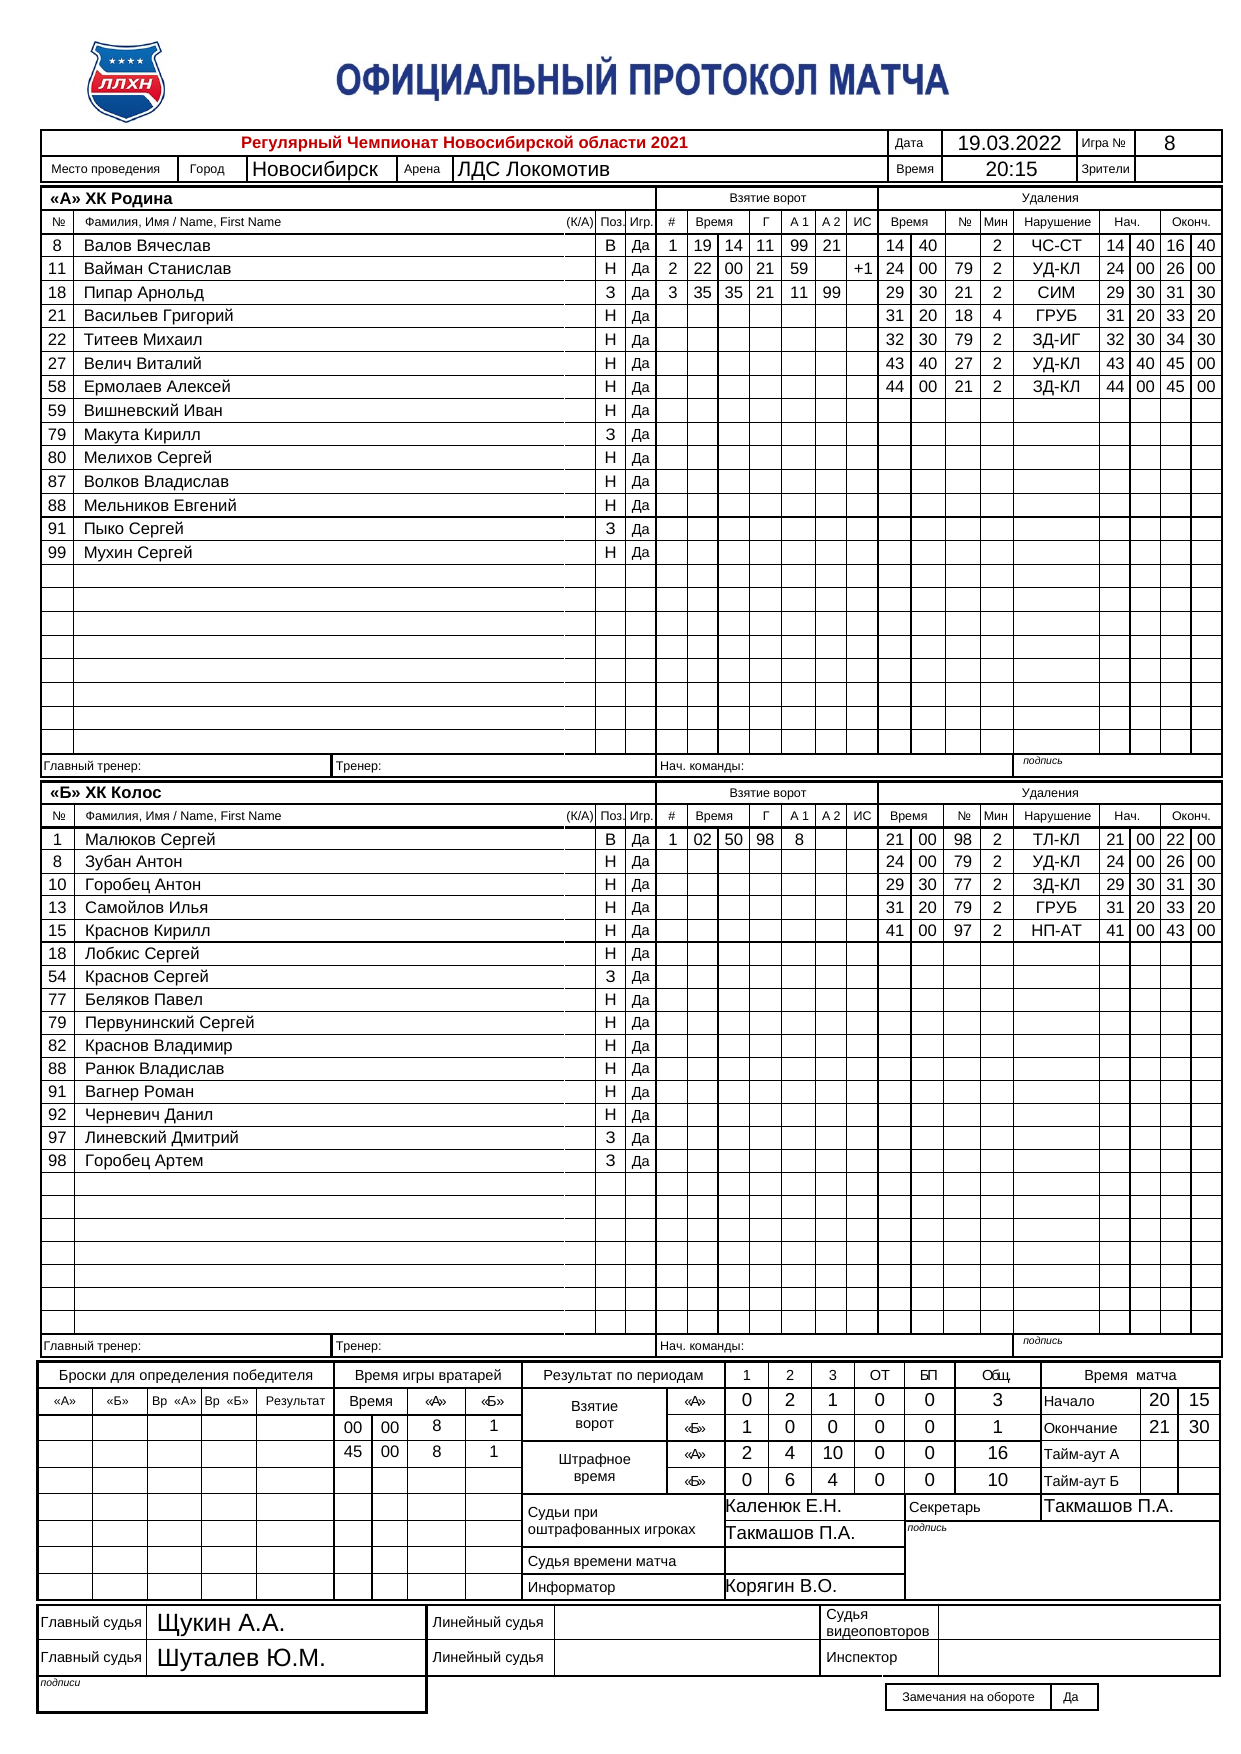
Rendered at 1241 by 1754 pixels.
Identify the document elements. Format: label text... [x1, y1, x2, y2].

table_cell [565, 565, 595, 587]
table_cell [596, 1242, 625, 1264]
table_cell [466, 1494, 521, 1520]
table_cell Судьи при оштрафованных игроках [523, 1495, 724, 1546]
table_cell [688, 730, 717, 753]
table_cell [1100, 399, 1129, 422]
table_cell [944, 1012, 980, 1033]
table_cell № [944, 805, 980, 826]
table_cell [688, 565, 717, 587]
table_cell [42, 636, 73, 658]
table_cell [782, 423, 815, 445]
table_cell [816, 1081, 846, 1103]
table_cell [1014, 1035, 1099, 1057]
table_cell [750, 1242, 781, 1264]
table_cell Да [626, 943, 655, 964]
table_cell [1161, 1288, 1190, 1310]
table_cell Время [335, 1389, 407, 1413]
table_cell 54 [42, 966, 74, 987]
table_cell [657, 1035, 687, 1057]
picture [5, 28, 1179, 129]
table_cell [847, 707, 877, 729]
table_cell [1161, 1035, 1190, 1057]
table_cell [1179, 1441, 1219, 1467]
table_cell [816, 399, 846, 422]
table_cell [42, 1219, 74, 1241]
table_cell [688, 1127, 717, 1149]
table_cell [373, 1547, 407, 1573]
table_cell [657, 896, 687, 918]
table_cell [847, 352, 877, 374]
table_cell [782, 730, 815, 753]
table_cell «А» [39, 1389, 92, 1413]
table_cell 40 [912, 235, 945, 256]
table_cell [981, 612, 1013, 634]
table_cell [42, 1173, 74, 1195]
table_cell [657, 328, 687, 351]
table_cell [750, 1127, 781, 1149]
table_cell 30 [1131, 328, 1160, 351]
table_cell [816, 565, 846, 587]
table_cell [879, 1104, 910, 1126]
table_cell [1014, 989, 1099, 1011]
table_cell [816, 1219, 846, 1241]
table_cell Н [596, 989, 625, 1011]
table_cell [912, 1081, 943, 1103]
table_cell [657, 518, 687, 540]
table_cell А 2 [816, 211, 846, 233]
table_cell [688, 1035, 717, 1057]
table_cell [74, 612, 564, 634]
table_cell [782, 1242, 815, 1264]
table_cell [1131, 446, 1160, 469]
table_cell [1161, 1127, 1190, 1149]
table_cell 43 [1100, 352, 1129, 374]
table_cell [1161, 1196, 1190, 1218]
table_cell [879, 1012, 910, 1033]
table_cell [944, 1311, 980, 1333]
table_cell [565, 874, 595, 895]
table_cell [847, 636, 877, 658]
table_cell 21 [1141, 1415, 1177, 1440]
table_cell [816, 730, 846, 753]
table_cell 21 [879, 829, 910, 849]
table_cell 30 [1192, 874, 1221, 895]
table_cell [847, 829, 877, 849]
table_cell Взятие ворот [523, 1389, 666, 1440]
table_cell 29 [879, 281, 910, 303]
table_cell # [657, 211, 687, 233]
table_cell [750, 989, 781, 1011]
table_cell 99 [782, 235, 815, 256]
table_cell 21 [1100, 829, 1129, 849]
table_cell [981, 966, 1013, 987]
table_cell [1192, 1311, 1221, 1333]
table_cell [847, 659, 877, 682]
table_cell [782, 588, 815, 611]
table_cell Зубан Антон [75, 850, 564, 872]
table_cell 2 [981, 328, 1013, 351]
table_cell Мухин Сергей [74, 541, 564, 564]
table_cell 29 [1100, 281, 1129, 303]
table_cell [847, 1035, 877, 1057]
table_cell [847, 1150, 877, 1172]
table_cell 00 [373, 1416, 407, 1440]
table_cell [1192, 1288, 1221, 1310]
table_cell 26 [1161, 257, 1190, 280]
table_cell 1 [956, 1415, 1040, 1440]
table_cell [1014, 612, 1099, 634]
table_cell [688, 352, 717, 374]
table_cell 00 [1192, 829, 1221, 849]
table_cell Арена [398, 157, 452, 181]
table_cell [879, 494, 910, 516]
table_cell Титеев Михаил [74, 328, 564, 351]
table_cell УД-КЛ [1014, 257, 1099, 280]
table_cell [944, 966, 980, 987]
table_cell Лобкис Сергей [75, 943, 564, 964]
table_cell [981, 1242, 1013, 1264]
table_cell [981, 1012, 1013, 1033]
table_cell З [596, 1127, 625, 1149]
table_cell [782, 1104, 815, 1126]
table_cell [466, 1468, 521, 1493]
table_cell Да [626, 494, 655, 516]
table_cell 2 [981, 376, 1013, 398]
table_cell [719, 707, 749, 729]
table_cell 13 [42, 896, 74, 918]
table_cell [1100, 1081, 1129, 1103]
table_cell [373, 1494, 407, 1520]
table_cell [816, 707, 846, 729]
table_cell [816, 257, 846, 280]
table_cell [816, 328, 846, 351]
table_cell [1131, 399, 1160, 422]
table_cell [944, 1196, 980, 1218]
table_cell [75, 1196, 564, 1218]
table_cell Н [596, 305, 625, 327]
table_cell Главный тренер: [42, 1335, 330, 1356]
table_cell [565, 305, 595, 327]
table_cell [750, 376, 781, 398]
table_cell [946, 470, 980, 493]
table_cell 35 [719, 281, 749, 303]
table_cell [847, 328, 877, 351]
table_cell [657, 730, 687, 753]
table_cell [688, 1242, 717, 1264]
table_cell Игр. [626, 805, 655, 826]
table_cell 4 [812, 1468, 854, 1493]
table_cell [1100, 659, 1129, 682]
table_cell ЗД-КЛ [1014, 874, 1099, 895]
table_cell [148, 1468, 201, 1493]
table_cell [912, 541, 945, 564]
table_cell [657, 494, 687, 516]
table_cell 2 [981, 896, 1013, 918]
table_cell 14 [879, 235, 910, 256]
table_cell 29 [1100, 874, 1129, 895]
table_cell [1161, 1265, 1190, 1287]
table_cell [847, 1058, 877, 1079]
table_cell [1131, 1288, 1160, 1310]
table_cell [565, 1150, 595, 1172]
table_cell Начало [1042, 1389, 1140, 1413]
table_cell Самойлов Илья [75, 896, 564, 918]
table_cell Н [596, 494, 625, 516]
table_cell [42, 1265, 74, 1287]
table_cell Фамилия, Имя / Name, First Name [74, 211, 565, 233]
table_cell [74, 683, 564, 706]
table_cell 20 [1131, 305, 1160, 327]
table_cell 20 [1141, 1389, 1177, 1413]
table_cell [912, 707, 945, 729]
table_cell [1192, 399, 1221, 422]
table_cell [688, 612, 717, 634]
table_cell [688, 1196, 717, 1218]
table_cell [688, 874, 717, 895]
table_cell 30 [912, 874, 943, 895]
table_cell [565, 1242, 595, 1264]
table_cell [1192, 966, 1221, 987]
table_cell [981, 943, 1013, 964]
table_cell Черневич Данил [75, 1104, 564, 1126]
table_cell [657, 541, 687, 564]
table_cell [750, 1150, 781, 1172]
table_cell 2 [657, 257, 687, 280]
table_cell [1192, 943, 1221, 964]
table_cell [946, 565, 980, 587]
table_cell 24 [1100, 850, 1129, 872]
table_cell 31 [879, 896, 910, 918]
table_cell [657, 446, 687, 469]
table_cell 41 [879, 920, 910, 941]
table_cell [565, 1127, 595, 1149]
table_cell [1161, 423, 1190, 445]
table_cell [74, 707, 564, 729]
table_cell [847, 305, 877, 327]
table_cell Н [596, 446, 625, 469]
table_cell [847, 989, 877, 1011]
table_cell Зрители [1078, 157, 1134, 181]
table_cell [719, 612, 749, 634]
table_cell подпись [1014, 755, 1221, 776]
table_cell № [42, 805, 74, 826]
table_cell Да [626, 920, 655, 941]
table_cell Да [626, 446, 655, 469]
table_cell [1100, 1150, 1129, 1172]
table_cell 30 [1192, 328, 1221, 351]
table_cell Малюков Сергей [75, 829, 564, 849]
table_cell 4 [769, 1442, 811, 1467]
table_cell [688, 707, 717, 729]
table_cell [944, 1173, 980, 1195]
table_cell [912, 446, 945, 469]
table_cell Н [596, 376, 625, 398]
table_cell [596, 683, 625, 706]
table_cell [912, 470, 945, 493]
table_cell [202, 1441, 256, 1467]
table_cell 2 [981, 829, 1013, 849]
table_cell [657, 943, 687, 964]
table_cell [626, 1311, 655, 1333]
table_cell [1192, 1035, 1221, 1057]
table_cell [626, 1196, 655, 1218]
table_cell Вагнер Роман [75, 1081, 564, 1103]
table_cell [816, 1058, 846, 1079]
table_cell [1100, 1035, 1129, 1057]
table_cell Н [596, 850, 625, 872]
table_cell 1 [657, 829, 687, 849]
table_cell [719, 494, 749, 516]
table_cell 50 [719, 829, 749, 849]
table_cell Нарушение [1014, 211, 1099, 233]
table_cell Да [626, 399, 655, 422]
table_cell Да [626, 470, 655, 493]
table_cell подписи [39, 1677, 425, 1711]
table_cell 15 [42, 920, 74, 941]
table_cell [1099, 1682, 1220, 1711]
table_cell [1192, 1150, 1221, 1172]
table_cell [1131, 541, 1160, 564]
table_cell [946, 636, 980, 658]
table_cell [1161, 659, 1190, 682]
table_cell [335, 1494, 371, 1520]
table_cell В [596, 235, 625, 256]
table_cell 40 [1192, 235, 1221, 256]
table_cell [946, 446, 980, 469]
table_cell Н [596, 896, 625, 918]
table_cell [1161, 399, 1190, 422]
table_cell Нарушение [1014, 805, 1099, 826]
table_cell 00 [1131, 257, 1160, 280]
table_cell 0 [726, 1389, 768, 1413]
table_cell Такмашов П.А. [726, 1521, 904, 1546]
table_cell # [657, 805, 687, 826]
table_cell [816, 636, 846, 658]
table_cell [657, 1104, 687, 1126]
table_cell [719, 588, 749, 611]
table_cell Место проведения [42, 157, 177, 181]
table_cell [1014, 1081, 1099, 1103]
table_cell [1014, 1311, 1099, 1333]
table_cell [1014, 1173, 1099, 1195]
table_cell [750, 399, 781, 422]
table_cell [782, 1196, 815, 1218]
table_cell [981, 730, 1013, 753]
table_cell НП-АТ [1014, 920, 1099, 941]
table_cell [1131, 636, 1160, 658]
table_cell 33 [1161, 896, 1190, 918]
table_cell [782, 636, 815, 658]
table_cell Время [889, 157, 941, 181]
table_cell [1014, 730, 1099, 753]
table_cell [657, 1058, 687, 1079]
table_cell [148, 1574, 201, 1599]
table_cell [816, 989, 846, 1011]
table_cell [847, 1196, 877, 1218]
table_cell [565, 352, 595, 374]
table_cell [657, 1196, 687, 1218]
table_cell [565, 850, 595, 872]
table_cell Г [750, 211, 781, 233]
table_cell [879, 1081, 910, 1103]
table_header Время игры вратарей [335, 1363, 521, 1387]
table_cell 20 [1192, 896, 1221, 918]
table_cell [688, 1219, 717, 1241]
table_cell [816, 1150, 846, 1172]
table_cell [750, 636, 781, 658]
table_cell Поз. [596, 211, 625, 233]
table_cell [1014, 1242, 1099, 1264]
table_cell [1014, 565, 1099, 587]
table_cell Васильев Григорий [74, 305, 564, 327]
table_cell [782, 494, 815, 516]
table_cell [816, 1311, 846, 1333]
table_cell [688, 659, 717, 682]
table_cell «А» [408, 1389, 465, 1413]
table_cell [565, 943, 595, 964]
table_cell 4 [981, 305, 1013, 327]
table_cell [879, 966, 910, 987]
table_cell [565, 376, 595, 398]
table_cell [42, 588, 73, 611]
table_cell [1131, 966, 1160, 987]
table_cell 0 [855, 1442, 904, 1467]
table_cell 8 [782, 829, 815, 849]
table_cell [946, 399, 980, 422]
table_cell 21 [816, 235, 846, 256]
table_cell [912, 1012, 943, 1033]
table_cell [1014, 470, 1099, 493]
table_cell [565, 636, 595, 658]
table_cell 79 [944, 850, 980, 872]
table_header Замечания на обороте [887, 1685, 1050, 1709]
table_cell [626, 707, 655, 729]
table_cell [373, 1468, 407, 1493]
table_cell [1131, 1035, 1160, 1057]
table_cell [42, 612, 73, 634]
table_cell [719, 636, 749, 658]
table_cell [847, 423, 877, 445]
table_cell 58 [42, 376, 73, 398]
table_cell [1192, 518, 1221, 540]
table_cell [1100, 1012, 1129, 1033]
table_cell Да [626, 257, 655, 280]
table_cell [1131, 730, 1160, 753]
table_cell [719, 943, 749, 964]
table_cell [981, 707, 1013, 729]
table_cell 45 [1161, 352, 1190, 374]
table_cell «Б» [668, 1415, 724, 1440]
table_cell [1136, 157, 1221, 181]
table_cell Да [626, 1127, 655, 1149]
table_cell [782, 1081, 815, 1103]
table_cell [946, 588, 980, 611]
table_cell [912, 683, 945, 706]
table_cell 41 [1100, 920, 1129, 941]
table_cell [944, 1127, 980, 1149]
table_cell [565, 328, 595, 351]
table_cell [1192, 494, 1221, 516]
table_cell ЧС-СТ [1014, 235, 1099, 256]
table_cell [1014, 494, 1099, 516]
table_cell Судья видеоповторов [821, 1606, 938, 1639]
table_cell [1014, 1265, 1099, 1287]
table_cell [944, 943, 980, 964]
table_cell 8 [42, 235, 73, 256]
table_cell Результат [257, 1389, 333, 1413]
table_cell [565, 659, 595, 682]
table_cell [719, 1058, 749, 1079]
table_cell [596, 636, 625, 658]
table_cell 8 [408, 1416, 465, 1440]
table_cell [626, 565, 655, 587]
table_cell [879, 1173, 910, 1195]
table_cell [1100, 494, 1129, 516]
table_cell [75, 1242, 564, 1264]
table_cell Да [626, 896, 655, 918]
table_cell [1131, 423, 1160, 445]
table_cell [466, 1521, 521, 1546]
table_cell [75, 1219, 564, 1241]
table_cell Горобец Антон [75, 874, 564, 895]
table_cell 79 [946, 257, 980, 280]
table_cell [782, 1127, 815, 1149]
table_cell [879, 612, 910, 634]
table_cell [1161, 966, 1190, 987]
table_cell [981, 588, 1013, 611]
table_cell [879, 636, 910, 658]
table_cell Вр «Б» [202, 1389, 256, 1413]
table_cell 11 [782, 281, 815, 303]
table_cell [626, 1219, 655, 1241]
table_cell [847, 376, 877, 398]
table_cell Информатор [523, 1575, 724, 1599]
table_cell Поз. [596, 805, 625, 826]
table_cell [750, 966, 781, 987]
table_cell [657, 1242, 687, 1264]
table_cell ЗД-КЛ [1014, 376, 1099, 398]
table_cell [75, 1288, 564, 1310]
table_cell [1131, 943, 1160, 964]
table_cell [408, 1494, 465, 1520]
table_cell 0 [905, 1442, 954, 1467]
table_cell [981, 1219, 1013, 1241]
table_cell «Б» [93, 1389, 147, 1413]
table_cell [688, 1173, 717, 1195]
table_cell 29 [879, 874, 910, 895]
table_cell [1100, 683, 1129, 706]
table_cell 44 [879, 376, 910, 398]
table_cell 11 [42, 257, 73, 280]
table_cell [657, 423, 687, 445]
table_cell [1014, 1012, 1099, 1033]
table_cell [335, 1574, 371, 1599]
table_cell Н [596, 874, 625, 895]
table_cell [719, 518, 749, 540]
table_cell [981, 446, 1013, 469]
table_cell [879, 399, 910, 422]
table_cell [1192, 565, 1221, 587]
table_cell [626, 588, 655, 611]
table_cell [782, 1219, 815, 1241]
table_cell 79 [42, 1012, 74, 1033]
table_cell [657, 1127, 687, 1149]
table_cell [1131, 1196, 1160, 1218]
table_cell [42, 659, 73, 682]
table_cell 79 [946, 328, 980, 351]
table_cell [912, 518, 945, 540]
table_cell [719, 1035, 749, 1057]
table_cell 16 [1161, 235, 1190, 256]
table_cell [565, 1058, 595, 1079]
table_cell 43 [879, 352, 910, 374]
table_cell 45 [1161, 376, 1190, 398]
table_cell [93, 1416, 147, 1440]
table_cell [657, 1150, 687, 1172]
table_cell [879, 683, 910, 706]
table_cell [1192, 1196, 1221, 1218]
table_cell Город [179, 157, 246, 181]
table_cell [981, 683, 1013, 706]
table_cell [1131, 1104, 1160, 1126]
table_cell 20:15 [943, 157, 1076, 181]
table_cell 32 [879, 328, 910, 351]
table_cell [1161, 1081, 1190, 1103]
table_cell [657, 1288, 687, 1310]
table_cell Пипар Арнольд [74, 281, 564, 303]
table_cell [879, 565, 910, 587]
table_cell [1131, 707, 1160, 729]
table_cell 15 [1179, 1389, 1219, 1413]
table_cell [1192, 1242, 1221, 1264]
table_cell [1161, 636, 1190, 658]
table_cell [408, 1574, 465, 1599]
table_cell [816, 1242, 846, 1264]
table_cell 87 [42, 470, 73, 493]
table_cell [981, 659, 1013, 682]
table_cell [946, 423, 980, 445]
table_cell [847, 850, 877, 872]
table_cell Да [626, 1104, 655, 1126]
table_cell [816, 943, 846, 964]
table_cell [657, 1012, 687, 1033]
table_cell [565, 494, 595, 516]
table_cell [816, 874, 846, 895]
table_cell [981, 470, 1013, 493]
table_cell [688, 896, 717, 918]
table_cell [750, 943, 781, 964]
table_cell [74, 659, 564, 682]
table_cell Да [626, 1035, 655, 1057]
table_cell [750, 896, 781, 918]
table_cell 0 [726, 1468, 768, 1493]
table_cell [626, 1288, 655, 1310]
table_cell 00 [1192, 376, 1221, 398]
table_cell [750, 730, 781, 753]
table_cell [782, 989, 815, 1011]
table_cell 88 [42, 1058, 74, 1079]
table_cell [688, 541, 717, 564]
table_cell [657, 565, 687, 587]
table_cell [719, 1150, 749, 1172]
table_cell [981, 565, 1013, 587]
table_cell [1014, 659, 1099, 682]
table_cell [688, 1058, 717, 1079]
table_cell [335, 1468, 371, 1493]
table_cell [42, 1288, 74, 1310]
table_cell [1014, 541, 1099, 564]
table_cell Тренер: [333, 755, 655, 776]
table_cell [39, 1416, 92, 1440]
table_cell [1014, 1196, 1099, 1218]
table_cell 00 [719, 257, 749, 280]
table_cell [847, 565, 877, 587]
table_cell [879, 707, 910, 729]
table_cell Нач. команды: [657, 755, 1012, 776]
table_cell [565, 1104, 595, 1126]
table_cell 88 [42, 494, 73, 516]
table_cell 1 [812, 1389, 854, 1413]
table_cell [1161, 1242, 1190, 1264]
table_cell [981, 1196, 1013, 1218]
table_cell [1100, 989, 1129, 1011]
table_cell 40 [912, 352, 945, 374]
table_cell [719, 470, 749, 493]
table_cell [1014, 943, 1099, 964]
table_cell Да [626, 423, 655, 445]
table_cell Шуталев Ю.М. [147, 1640, 425, 1675]
table_header Да [1052, 1685, 1097, 1709]
table_cell [1161, 1104, 1190, 1126]
table_cell [1192, 541, 1221, 564]
table_cell [879, 1150, 910, 1172]
table_cell [981, 989, 1013, 1011]
table_cell [879, 1058, 910, 1079]
table_cell [719, 683, 749, 706]
table_cell [912, 1265, 943, 1287]
table_cell [879, 730, 910, 753]
table_cell [847, 1081, 877, 1103]
table_cell Да [626, 1081, 655, 1103]
table_cell [688, 376, 717, 398]
table_cell [626, 730, 655, 753]
table_cell [657, 920, 687, 941]
table_cell [782, 470, 815, 493]
table_cell 2 [726, 1442, 768, 1467]
table_cell Н [596, 1012, 625, 1033]
table_cell 91 [42, 518, 73, 540]
table_cell [847, 683, 877, 706]
table_cell [565, 399, 595, 422]
table_cell [782, 1058, 815, 1079]
table_cell [816, 920, 846, 941]
table_cell [782, 683, 815, 706]
table_cell [93, 1441, 147, 1467]
table_cell [816, 1035, 846, 1057]
table_cell ТЛ-КЛ [1014, 829, 1099, 849]
table_cell [750, 659, 781, 682]
table_cell [726, 1548, 904, 1573]
table_cell [816, 518, 846, 540]
table_cell [257, 1416, 333, 1440]
table_header Дата [889, 131, 941, 155]
table_cell [657, 470, 687, 493]
table_cell [42, 565, 73, 587]
table_cell [981, 1035, 1013, 1057]
table_cell 21 [750, 257, 781, 280]
table_cell [335, 1547, 371, 1573]
table_cell Н [596, 920, 625, 941]
table_cell [912, 1311, 943, 1333]
table_cell [1100, 1196, 1129, 1218]
table_cell [688, 423, 717, 445]
table_cell [565, 1311, 595, 1333]
table_header 3 [812, 1363, 854, 1387]
table_cell [626, 683, 655, 706]
table_cell [39, 1494, 92, 1520]
table_cell [596, 1196, 625, 1218]
table_cell [719, 565, 749, 587]
table_cell Вайман Станислав [74, 257, 564, 280]
table_cell 3 [657, 281, 687, 303]
table_cell [148, 1547, 201, 1573]
table_cell 34 [1161, 328, 1190, 351]
table_cell [626, 1173, 655, 1195]
table_cell 0 [769, 1415, 811, 1440]
table_cell [565, 281, 595, 303]
table_cell 2 [981, 874, 1013, 895]
table_cell [782, 518, 815, 540]
table_cell [75, 1173, 564, 1195]
table_cell [657, 1265, 687, 1287]
table_cell В [596, 829, 625, 849]
table_cell [1131, 1081, 1160, 1103]
table_cell [257, 1521, 333, 1546]
table_cell [847, 1265, 877, 1287]
table_cell [1014, 683, 1099, 706]
table_cell А 1 [782, 211, 815, 233]
table_cell [1192, 470, 1221, 493]
table_cell [1100, 730, 1129, 753]
table_cell [1100, 966, 1129, 987]
table_cell 8 [408, 1441, 465, 1467]
table_cell 20 [912, 896, 943, 918]
table_cell [1192, 989, 1221, 1011]
table_cell [1192, 730, 1221, 753]
table_cell [1161, 518, 1190, 540]
table_cell [847, 1104, 877, 1126]
table_cell [1161, 588, 1190, 611]
table_cell ЛДС Локомотив [454, 157, 887, 181]
table_cell [750, 446, 781, 469]
table_cell [1131, 1058, 1160, 1079]
table_cell [1014, 1150, 1099, 1172]
table_cell [39, 1468, 92, 1493]
table_cell [847, 235, 877, 256]
table_cell [688, 1288, 717, 1310]
table_cell [1161, 1058, 1190, 1079]
table_cell ИС [847, 805, 877, 826]
table_cell [782, 541, 815, 564]
table_cell [657, 989, 687, 1011]
table_cell [1014, 636, 1099, 658]
table_cell [847, 1242, 877, 1264]
table_cell [596, 565, 625, 587]
table_header Взятие ворот [657, 188, 877, 209]
table_cell [565, 1265, 595, 1287]
table_cell [782, 874, 815, 895]
table_cell [626, 1265, 655, 1287]
table_cell [1131, 612, 1160, 634]
table_cell [1161, 1311, 1190, 1333]
table_cell Мельников Евгений [74, 494, 564, 516]
table_cell 2 [981, 257, 1013, 280]
table_cell [1100, 1288, 1129, 1310]
table_cell Главный тренер: [42, 755, 330, 776]
table_cell 97 [944, 920, 980, 941]
table_cell Вишневский Иван [74, 399, 564, 422]
table_cell [688, 470, 717, 493]
table_cell [946, 494, 980, 516]
table_cell [565, 829, 595, 849]
table_header Броски для определения победителя [39, 1363, 333, 1387]
table_cell 21 [946, 281, 980, 303]
table_cell [719, 1265, 749, 1287]
table_cell [1100, 1173, 1129, 1195]
table_cell [688, 966, 717, 987]
table_cell 98 [944, 829, 980, 849]
table_cell [782, 1150, 815, 1172]
table_cell [1141, 1468, 1177, 1493]
table_cell [912, 1104, 943, 1126]
table_cell [782, 1035, 815, 1057]
table_cell [74, 730, 564, 753]
table_cell 59 [42, 399, 73, 422]
table_cell [1161, 989, 1190, 1011]
table_cell «А» [668, 1389, 724, 1413]
table_cell [1100, 423, 1129, 445]
table_cell 1 [657, 235, 687, 256]
table_cell Беляков Павел [75, 989, 564, 1011]
table_header 1 [726, 1363, 768, 1387]
table_cell [688, 920, 717, 941]
table_cell [657, 1173, 687, 1195]
table_cell [816, 1265, 846, 1287]
table_cell [912, 1127, 943, 1149]
table_cell [816, 541, 846, 564]
table_header БП [905, 1363, 954, 1387]
table_cell [816, 446, 846, 469]
table_cell [1100, 1058, 1129, 1079]
table_cell [719, 423, 749, 445]
table_cell [782, 920, 815, 941]
table_cell [1014, 588, 1099, 611]
table_cell [202, 1494, 256, 1520]
table_cell [688, 1311, 717, 1333]
table_cell [1161, 1150, 1190, 1172]
table_cell [912, 636, 945, 658]
table_cell 00 [912, 850, 943, 872]
table_cell [1131, 1242, 1160, 1264]
table_cell Главный судья [39, 1640, 146, 1675]
table_cell [847, 588, 877, 611]
table_cell 20 [1131, 896, 1160, 918]
table_cell [750, 541, 781, 564]
table_cell 0 [905, 1468, 954, 1493]
table_header Удаления [879, 783, 1221, 803]
table_cell [981, 1265, 1013, 1287]
table_cell 30 [912, 328, 945, 351]
table_cell [688, 494, 717, 516]
table_cell [847, 470, 877, 493]
table_cell Да [626, 235, 655, 256]
table_cell [816, 1104, 846, 1126]
table_cell [466, 1574, 521, 1599]
table_cell [750, 1288, 781, 1310]
table_cell [596, 1173, 625, 1195]
table_cell [42, 707, 73, 729]
table_cell 2 [981, 281, 1013, 303]
table_cell Нач. команды: [657, 1335, 1012, 1356]
table_cell Мелихов Сергей [74, 446, 564, 469]
table_cell [981, 399, 1013, 422]
table_cell [719, 1242, 749, 1264]
table_cell [1131, 565, 1160, 587]
table_cell [944, 1035, 980, 1057]
table_cell [719, 850, 749, 872]
table_cell Н [596, 328, 625, 351]
table_cell [596, 1265, 625, 1287]
table_cell [202, 1547, 256, 1573]
table_cell [657, 636, 687, 658]
table_cell [750, 1311, 781, 1333]
table_cell [74, 588, 564, 611]
table_cell [565, 896, 595, 918]
table_cell [719, 730, 749, 753]
table_cell 00 [1192, 257, 1221, 280]
table_cell 18 [42, 943, 74, 964]
table_cell [1192, 707, 1221, 729]
table_cell 43 [1161, 920, 1190, 941]
table_cell [565, 541, 595, 564]
table_cell [565, 730, 595, 753]
table_cell [1100, 565, 1129, 587]
table_cell [750, 494, 781, 516]
table_cell «Б» [668, 1468, 724, 1493]
table_cell [782, 612, 815, 634]
table_cell [912, 1058, 943, 1079]
table_cell [1192, 636, 1221, 658]
table_cell [719, 1311, 749, 1333]
table_cell Да [626, 518, 655, 540]
table_cell 80 [42, 446, 73, 469]
table_cell [408, 1521, 465, 1546]
table_cell [847, 730, 877, 753]
table_cell 31 [1161, 874, 1190, 895]
table_cell [75, 1265, 564, 1287]
table_cell Н [596, 352, 625, 374]
table_cell [688, 1081, 717, 1103]
table_cell [750, 1104, 781, 1126]
table_cell Первунинский Сергей [75, 1012, 564, 1033]
table_cell [816, 588, 846, 611]
table_cell [657, 376, 687, 398]
table_cell [719, 874, 749, 895]
table_cell 00 [912, 920, 943, 941]
table_cell [1100, 588, 1129, 611]
table_cell [202, 1416, 256, 1440]
table_cell [750, 305, 781, 327]
table_cell 27 [946, 352, 980, 374]
table_cell [750, 423, 781, 445]
table_cell Время [688, 805, 749, 826]
table_cell [816, 1288, 846, 1310]
table_cell [39, 1547, 92, 1573]
table_cell [565, 1219, 595, 1241]
table_cell Оконч. [1161, 211, 1221, 233]
table_cell [39, 1574, 92, 1599]
table_cell 22 [688, 257, 717, 280]
table_cell [912, 1288, 943, 1310]
table_cell [879, 446, 910, 469]
table_cell Да [626, 850, 655, 872]
table_cell [1014, 1058, 1099, 1079]
table_cell [879, 518, 910, 540]
table_cell [719, 896, 749, 918]
table_cell [1192, 1058, 1221, 1079]
table_cell Вр «А» [148, 1389, 201, 1413]
table_cell [626, 1242, 655, 1264]
table_cell А 2 [816, 805, 846, 826]
table_cell [657, 707, 687, 729]
table_cell [847, 1219, 877, 1241]
table_cell [750, 1265, 781, 1287]
table_cell Да [626, 541, 655, 564]
table_cell 24 [879, 257, 910, 280]
table_cell Корягин В.О. [726, 1575, 904, 1599]
table_cell Главный судья [39, 1606, 146, 1639]
table_cell [657, 966, 687, 987]
table_cell [847, 612, 877, 634]
table_cell [657, 1219, 687, 1241]
table_cell 97 [42, 1127, 74, 1149]
table_cell 00 [373, 1441, 407, 1467]
table_cell [657, 588, 687, 611]
table_cell [1100, 1127, 1129, 1149]
table_cell [688, 943, 717, 964]
table_cell [1192, 1012, 1221, 1033]
table_cell [981, 1288, 1013, 1310]
table_header «А» ХК Родина [42, 188, 655, 209]
table_cell [565, 989, 595, 1011]
table_cell [42, 1311, 74, 1333]
table_cell 22 [1161, 829, 1190, 849]
table_cell 14 [1100, 235, 1129, 256]
table_cell [816, 376, 846, 398]
table_cell Пыко Сергей [74, 518, 564, 540]
table_cell [719, 1219, 749, 1241]
table_cell [688, 1104, 717, 1126]
table_cell [847, 920, 877, 941]
table_cell 18 [42, 281, 73, 303]
table_cell [946, 518, 980, 540]
table_cell [1192, 423, 1221, 445]
table_cell [750, 920, 781, 941]
table_cell Судья времени матча [523, 1548, 724, 1573]
table_cell [912, 1150, 943, 1172]
table_cell 77 [944, 874, 980, 895]
table_cell [565, 423, 595, 445]
table_cell [782, 1288, 815, 1310]
table_cell [816, 1173, 846, 1195]
table_cell [782, 896, 815, 918]
table_cell [816, 683, 846, 706]
table_cell [782, 1265, 815, 1287]
table_cell [750, 1219, 781, 1241]
table_cell [719, 446, 749, 469]
table_cell «А» [668, 1442, 724, 1467]
table_cell 8 [42, 850, 74, 872]
table_cell [750, 707, 781, 729]
table_cell 21 [750, 281, 781, 303]
table_cell [257, 1574, 333, 1599]
table_cell [688, 588, 717, 611]
table_cell Н [596, 1058, 625, 1079]
table_cell [750, 1035, 781, 1057]
table_cell 6 [769, 1468, 811, 1493]
table_cell [782, 352, 815, 374]
table_cell [879, 659, 910, 682]
table_cell 79 [944, 896, 980, 918]
table_cell Да [626, 1058, 655, 1079]
table_header 2 [769, 1363, 811, 1387]
table_cell [42, 1242, 74, 1264]
table_cell [74, 565, 564, 587]
table_cell 24 [879, 850, 910, 872]
table_cell Игр. [626, 211, 655, 233]
table_cell Г [750, 805, 781, 826]
table_cell [688, 850, 717, 872]
table_cell Нач. [1100, 211, 1160, 233]
table_cell 10 [812, 1442, 854, 1467]
table_cell [42, 1196, 74, 1218]
table_cell Штрафное время [523, 1442, 666, 1493]
table_cell [912, 1219, 943, 1241]
table_cell Да [626, 829, 655, 849]
table_cell [1014, 1104, 1099, 1126]
table_cell Да [626, 989, 655, 1011]
table_cell [75, 1311, 564, 1333]
table_cell [1131, 470, 1160, 493]
table_cell [1161, 943, 1190, 964]
table_cell 00 [1192, 850, 1221, 872]
table_cell [657, 399, 687, 422]
table_cell [879, 1127, 910, 1149]
table_header Игра № [1078, 131, 1134, 155]
table_cell [596, 659, 625, 682]
table_cell [408, 1468, 465, 1493]
table_cell Инспектор [821, 1640, 938, 1675]
table_cell [719, 989, 749, 1011]
table_cell [939, 1606, 1219, 1639]
table_cell Да [626, 328, 655, 351]
table_cell [981, 518, 1013, 540]
table_cell 79 [42, 423, 73, 445]
table_cell [1192, 1219, 1221, 1241]
table_cell 0 [855, 1389, 904, 1413]
table_cell 00 [1131, 376, 1160, 398]
table_cell [981, 1081, 1013, 1103]
table_header «Б» ХК Колос [42, 783, 655, 803]
table_cell [981, 1311, 1013, 1333]
table_cell № [42, 211, 73, 233]
table_cell Да [626, 1012, 655, 1033]
table_cell [750, 518, 781, 540]
table_cell [981, 1104, 1013, 1126]
table_cell [1192, 1265, 1221, 1287]
table_cell З [596, 423, 625, 445]
table_cell 10 [956, 1468, 1040, 1493]
table_cell [1131, 989, 1160, 1011]
table_cell [944, 1104, 980, 1126]
table_cell 19 [688, 235, 717, 256]
table_cell ГРУБ [1014, 896, 1099, 918]
table_cell [1192, 446, 1221, 469]
table_cell [946, 730, 980, 753]
table_cell [688, 1150, 717, 1172]
table_cell [565, 612, 595, 634]
table_cell 0 [855, 1415, 904, 1440]
table_cell [1100, 1219, 1129, 1241]
table_cell [1131, 659, 1160, 682]
table_cell [565, 518, 595, 540]
table_cell [782, 328, 815, 351]
table_cell [1192, 659, 1221, 682]
table_cell 32 [1100, 328, 1129, 351]
table_cell [1131, 683, 1160, 706]
table_cell [1100, 541, 1129, 564]
table_cell 1 [466, 1441, 521, 1467]
table_cell [596, 1219, 625, 1241]
table_cell [912, 399, 945, 422]
table_cell [657, 683, 687, 706]
table_cell [719, 305, 749, 327]
table_cell [657, 352, 687, 374]
table_cell 0 [905, 1389, 954, 1413]
table_cell [782, 376, 815, 398]
table_cell [565, 1196, 595, 1218]
table_cell [782, 446, 815, 469]
table_cell [879, 1265, 910, 1287]
table_cell [912, 1035, 943, 1057]
table_cell Мин [981, 211, 1013, 233]
table_cell [596, 707, 625, 729]
table_cell [782, 943, 815, 964]
table_cell [1100, 943, 1129, 964]
table_cell [408, 1547, 465, 1573]
table_cell Н [596, 1035, 625, 1057]
table_cell [816, 850, 846, 872]
table_cell Такмашов П.А. [1042, 1495, 1219, 1520]
table_cell Время [879, 805, 943, 826]
table_cell [657, 305, 687, 327]
table_cell 2 [981, 920, 1013, 941]
table_cell [719, 966, 749, 987]
table_cell [1192, 1081, 1221, 1103]
table_cell 30 [1131, 874, 1160, 895]
table_cell [565, 1035, 595, 1057]
table_cell [912, 943, 943, 964]
table_cell Да [626, 966, 655, 987]
table_cell [688, 1265, 717, 1287]
table_header ОТ [855, 1363, 904, 1387]
table_cell 2 [769, 1389, 811, 1413]
table_cell [847, 446, 877, 469]
table_cell 99 [816, 281, 846, 303]
table_cell [847, 494, 877, 516]
table_cell [93, 1468, 147, 1493]
table_cell [719, 1104, 749, 1126]
table_cell Да [626, 376, 655, 398]
table_header 8 [1136, 131, 1221, 155]
table_cell Н [596, 943, 625, 964]
table_cell 00 [912, 376, 945, 398]
table_cell [1161, 707, 1190, 729]
table_cell Линейный судья [428, 1640, 554, 1675]
table_cell [944, 1150, 980, 1172]
table_cell [565, 966, 595, 987]
table_cell [750, 1058, 781, 1079]
table_cell [981, 1058, 1013, 1079]
table_cell [257, 1441, 333, 1467]
table_cell [719, 328, 749, 351]
table_cell [1192, 1104, 1221, 1126]
table_cell 27 [42, 352, 73, 374]
table_cell [93, 1494, 147, 1520]
table_cell ИС [847, 211, 877, 233]
table_cell 40 [1131, 235, 1160, 256]
table_cell [1100, 1265, 1129, 1287]
table_cell [1161, 683, 1190, 706]
table_cell 0 [905, 1415, 954, 1440]
table_cell Линевский Дмитрий [75, 1127, 564, 1149]
table_cell [912, 1173, 943, 1195]
table_cell 44 [1100, 376, 1129, 398]
table_cell [93, 1521, 147, 1546]
table_cell [782, 565, 815, 587]
table_cell [565, 257, 595, 280]
table_cell [466, 1547, 521, 1573]
table_cell 1 [42, 829, 74, 849]
table_cell [1161, 1173, 1190, 1195]
table_cell 00 [1192, 920, 1221, 941]
table_cell [816, 494, 846, 516]
table_cell 1 [726, 1415, 768, 1440]
table_cell 45 [335, 1441, 371, 1467]
table_cell Краснов Кирилл [75, 920, 564, 941]
table_cell 2 [981, 352, 1013, 374]
table_cell [565, 446, 595, 469]
table_cell (К/А) [565, 805, 595, 826]
table_cell [847, 1127, 877, 1149]
table_cell [1014, 1219, 1099, 1241]
table_cell [944, 1081, 980, 1103]
table_cell [1131, 1265, 1160, 1287]
table_cell [1014, 966, 1099, 987]
table_cell [688, 683, 717, 706]
table_cell [93, 1574, 147, 1599]
table_cell 30 [912, 281, 945, 303]
table_cell 1 [466, 1416, 521, 1440]
table_cell Щукин А.А. [147, 1606, 425, 1639]
table_cell [1131, 494, 1160, 516]
table_cell [816, 305, 846, 327]
table_cell [1014, 446, 1099, 469]
table_cell 20 [912, 305, 945, 327]
table_cell [946, 612, 980, 634]
table_cell [42, 730, 73, 753]
table_cell З [596, 281, 625, 303]
table_cell [782, 399, 815, 422]
table_cell Н [596, 257, 625, 280]
table_cell Н [596, 1081, 625, 1103]
table_cell [1131, 1219, 1160, 1241]
table_cell [750, 588, 781, 611]
table_cell [879, 989, 910, 1011]
table_cell [39, 1441, 92, 1467]
table_cell 00 [1131, 829, 1160, 849]
table_cell [879, 1242, 910, 1264]
table_cell [596, 1288, 625, 1310]
table_cell [428, 1677, 882, 1711]
table_cell [1161, 1219, 1190, 1241]
table_cell [847, 1012, 877, 1033]
table_cell [944, 1219, 980, 1241]
table_cell [879, 1196, 910, 1218]
table_cell [688, 518, 717, 540]
table_cell [1161, 541, 1190, 564]
table_cell [719, 1012, 749, 1033]
table_cell 3 [956, 1389, 1040, 1413]
table_cell [912, 1242, 943, 1264]
table_cell [1192, 1173, 1221, 1195]
table_cell [373, 1521, 407, 1546]
table_cell Каленюк Е.Н. [726, 1495, 904, 1520]
table_cell [750, 328, 781, 351]
table_cell [657, 850, 687, 872]
table_cell [74, 636, 564, 658]
table_cell [1014, 1127, 1099, 1149]
table_cell [944, 1265, 980, 1287]
table_cell З [596, 1150, 625, 1172]
table_cell Валов Вячеслав [74, 235, 564, 256]
table_cell [657, 1081, 687, 1103]
table_cell [879, 943, 910, 964]
table_cell [202, 1521, 256, 1546]
table_cell [719, 659, 749, 682]
table_cell [879, 423, 910, 445]
table_cell 30 [1131, 281, 1160, 303]
table_cell Да [626, 305, 655, 327]
table_cell Да [626, 1150, 655, 1172]
table_cell [42, 683, 73, 706]
table_cell [847, 874, 877, 895]
table_cell Н [596, 399, 625, 422]
table_cell [565, 235, 595, 256]
table_cell [981, 423, 1013, 445]
table_cell Тайм-аут Б [1042, 1468, 1140, 1493]
table_cell [148, 1494, 201, 1520]
table_cell [816, 896, 846, 918]
table_cell [1192, 683, 1221, 706]
table_cell [1161, 1012, 1190, 1033]
table_cell 98 [750, 829, 781, 849]
table_cell [750, 1173, 781, 1195]
table_cell [565, 1173, 595, 1195]
table_cell СИМ [1014, 281, 1099, 303]
table_cell 00 [912, 829, 943, 849]
table_cell [657, 1311, 687, 1333]
table_cell [373, 1574, 407, 1599]
table_cell [750, 683, 781, 706]
table_cell 30 [1179, 1415, 1219, 1440]
table_cell [847, 518, 877, 540]
table_cell [1100, 707, 1129, 729]
table_cell [847, 943, 877, 964]
table_cell [847, 1288, 877, 1310]
table_header Удаления [879, 188, 1221, 209]
table_cell [782, 305, 815, 327]
table_cell [688, 1012, 717, 1033]
table_cell [750, 850, 781, 872]
table_cell [1161, 565, 1190, 587]
table_cell [782, 659, 815, 682]
table_cell [719, 1288, 749, 1310]
table_cell [816, 352, 846, 374]
table_cell [1161, 612, 1190, 634]
table_cell [750, 1081, 781, 1103]
table_cell [912, 659, 945, 682]
table_cell [816, 1196, 846, 1218]
table_cell 82 [42, 1035, 74, 1057]
table_cell [596, 612, 625, 634]
table_cell [782, 1012, 815, 1033]
table_cell 91 [42, 1081, 74, 1103]
table_cell [688, 636, 717, 658]
table_cell подпись [1014, 1335, 1221, 1356]
table_cell Да [626, 874, 655, 895]
table_cell Краснов Владимир [75, 1035, 564, 1057]
table_cell [912, 1196, 943, 1218]
table_header Взятие ворот [657, 783, 877, 803]
table_cell [946, 235, 980, 256]
table_cell [688, 328, 717, 351]
table_cell [946, 659, 980, 682]
table_cell [816, 966, 846, 987]
table_cell [816, 1012, 846, 1033]
table_cell 31 [1161, 281, 1190, 303]
table_header Общ. [956, 1363, 1040, 1387]
table_cell [719, 1081, 749, 1103]
table_cell Тренер: [333, 1335, 655, 1356]
table_cell 20 [1192, 305, 1221, 327]
table_cell [981, 636, 1013, 658]
table_cell 0 [812, 1415, 854, 1440]
table_cell 26 [1161, 850, 1190, 872]
table_cell 00 [1131, 920, 1160, 941]
table_cell [981, 1173, 1013, 1195]
table_cell +1 [847, 257, 877, 280]
table_cell [657, 612, 687, 634]
table_cell [596, 588, 625, 611]
table_cell [981, 494, 1013, 516]
table_header 19.03.2022 [943, 131, 1076, 155]
table_cell [1131, 1311, 1160, 1333]
table_cell [750, 352, 781, 374]
table_cell З [596, 518, 625, 540]
table_cell [1014, 423, 1099, 445]
table_cell [912, 588, 945, 611]
table_cell [912, 612, 945, 634]
table_cell 99 [42, 541, 73, 564]
table_cell [688, 989, 717, 1011]
table_cell [657, 659, 687, 682]
table_cell 31 [1100, 896, 1129, 918]
table_cell Фамилия, Имя / Name, First Name [75, 805, 565, 826]
table_cell 00 [912, 257, 945, 280]
table_cell [1014, 399, 1099, 422]
table_cell [816, 829, 846, 849]
table_cell [944, 989, 980, 1011]
table_cell [148, 1416, 201, 1440]
table_cell [879, 1288, 910, 1310]
table_cell [1161, 446, 1190, 469]
table_cell Мин [981, 805, 1013, 826]
table_cell 18 [946, 305, 980, 327]
table_cell [719, 1196, 749, 1218]
table_cell [912, 730, 945, 753]
table_cell [847, 896, 877, 918]
table_cell [912, 565, 945, 587]
table_cell [202, 1468, 256, 1493]
table_cell Время [879, 211, 945, 233]
table_cell [565, 1081, 595, 1103]
table_cell [750, 1196, 781, 1218]
table_cell [719, 1127, 749, 1149]
table_cell 30 [1192, 281, 1221, 303]
table_cell [912, 989, 943, 1011]
table_cell [335, 1521, 371, 1546]
table_cell [847, 541, 877, 564]
table_cell 35 [688, 281, 717, 303]
table_cell 40 [1131, 352, 1160, 374]
table_cell Н [596, 541, 625, 564]
table_cell [912, 966, 943, 987]
table_cell [981, 1127, 1013, 1149]
table_cell Окончание [1042, 1415, 1140, 1440]
table_cell [750, 565, 781, 587]
table_cell [879, 470, 910, 493]
table_cell [39, 1521, 92, 1546]
table_cell ГРУБ [1014, 305, 1099, 327]
table_cell [1131, 1150, 1160, 1172]
table_cell [565, 683, 595, 706]
table_cell [257, 1468, 333, 1493]
table_cell А 1 [782, 805, 815, 826]
table_cell 21 [42, 305, 73, 327]
table_cell Н [596, 1104, 625, 1126]
table_cell 2 [981, 235, 1013, 256]
table_cell [565, 707, 595, 729]
table_cell [257, 1547, 333, 1573]
table_cell [1131, 1012, 1160, 1033]
table_cell [946, 541, 980, 564]
table_cell 21 [946, 376, 980, 398]
table_cell [719, 399, 749, 422]
table_cell [657, 874, 687, 895]
table_cell Время [688, 211, 749, 233]
table_cell [555, 1640, 819, 1675]
table_cell [1179, 1468, 1219, 1493]
table_cell Секретарь [906, 1495, 1040, 1520]
table_cell 00 [335, 1416, 371, 1440]
table_cell [946, 707, 980, 729]
table_cell [688, 399, 717, 422]
table_cell Н [596, 470, 625, 493]
table_cell [1014, 518, 1099, 540]
table_cell [883, 1677, 1220, 1681]
table_cell Велич Виталий [74, 352, 564, 374]
table_cell [782, 1173, 815, 1195]
table_cell [596, 1311, 625, 1333]
table_cell 11 [750, 235, 781, 256]
table_cell [1161, 494, 1190, 516]
table_cell [1131, 518, 1160, 540]
table_cell 24 [1100, 257, 1129, 280]
table_cell Нач. [1100, 805, 1160, 826]
table_cell [879, 541, 910, 564]
table_cell 00 [1192, 352, 1221, 374]
table_cell [148, 1521, 201, 1546]
table_cell [688, 305, 717, 327]
table_cell 77 [42, 989, 74, 1011]
table_cell Линейный судья [428, 1606, 554, 1639]
table_cell [816, 1127, 846, 1149]
table_cell ЗД-ИГ [1014, 328, 1099, 351]
table_cell [565, 1012, 595, 1033]
table_cell [565, 588, 595, 611]
table_cell Краснов Сергей [75, 966, 564, 987]
table_cell [847, 966, 877, 987]
table_cell [847, 1173, 877, 1195]
table_cell подпись [906, 1522, 1219, 1599]
table_cell [1131, 1127, 1160, 1149]
table_cell 59 [782, 257, 815, 280]
table_cell 92 [42, 1104, 74, 1126]
table_cell [879, 1219, 910, 1241]
table_cell [626, 612, 655, 634]
table_cell 33 [1161, 305, 1190, 327]
table_cell [912, 494, 945, 516]
table_cell [847, 281, 877, 303]
table_cell № [946, 211, 980, 233]
table_cell Макута Кирилл [74, 423, 564, 445]
table_cell [782, 966, 815, 987]
table_cell Новосибирск [248, 157, 396, 181]
table_cell 22 [42, 328, 73, 351]
table_cell [816, 612, 846, 634]
table_cell [719, 920, 749, 941]
table_header Время матча [1042, 1363, 1219, 1387]
table_cell [944, 1242, 980, 1264]
table_cell [1100, 612, 1129, 634]
table_cell [1192, 612, 1221, 634]
table_cell [750, 874, 781, 895]
table_cell [1161, 730, 1190, 753]
table_cell [1192, 588, 1221, 611]
table_cell [847, 399, 877, 422]
table_cell Оконч. [1161, 805, 1221, 826]
table_cell [1192, 1127, 1221, 1149]
table_cell [1014, 707, 1099, 729]
table_cell Волков Владислав [74, 470, 564, 493]
table_cell Ранюк Владислав [75, 1058, 564, 1079]
table_cell [565, 1288, 595, 1310]
table_cell [816, 470, 846, 493]
table_cell 14 [719, 235, 749, 256]
table_cell [816, 423, 846, 445]
table_cell [719, 1173, 749, 1195]
table_cell [879, 588, 910, 611]
table_cell [1100, 636, 1129, 658]
table_cell Да [626, 352, 655, 374]
table_cell [93, 1547, 147, 1573]
table_cell УД-КЛ [1014, 850, 1099, 872]
table_cell [879, 1035, 910, 1057]
table_cell [750, 470, 781, 493]
table_header Результат по периодам [523, 1363, 724, 1387]
table_cell [1100, 1242, 1129, 1264]
table_cell [946, 683, 980, 706]
table_cell Горобец Артем [75, 1150, 564, 1172]
table_cell [202, 1574, 256, 1599]
table_cell [912, 423, 945, 445]
table_cell Тайм-аут А [1042, 1441, 1140, 1467]
table_cell 10 [42, 874, 74, 895]
table_cell [750, 1012, 781, 1033]
table_cell [1100, 518, 1129, 540]
table_cell 31 [1100, 305, 1129, 327]
table_cell [1131, 1173, 1160, 1195]
table_cell [1141, 1441, 1177, 1467]
table_cell [719, 352, 749, 374]
table_cell [981, 1150, 1013, 1172]
table_cell 0 [855, 1468, 904, 1493]
table_cell УД-КЛ [1014, 352, 1099, 374]
table_cell «Б » [466, 1389, 521, 1413]
table_cell [596, 730, 625, 753]
table_cell 31 [879, 305, 910, 327]
table_cell [565, 920, 595, 941]
table_cell [719, 541, 749, 564]
table_cell Да [626, 281, 655, 303]
table_cell 00 [1131, 850, 1160, 872]
table_cell [981, 541, 1013, 564]
table_cell [1100, 1311, 1129, 1333]
table_cell [782, 707, 815, 729]
table_cell [555, 1606, 819, 1639]
table_cell [782, 1311, 815, 1333]
table_cell [719, 376, 749, 398]
table_cell [626, 636, 655, 658]
table_cell [944, 1058, 980, 1079]
table_cell [1014, 1288, 1099, 1310]
table_cell [1100, 446, 1129, 469]
table_cell З [596, 966, 625, 987]
table_cell [688, 446, 717, 469]
table_cell Ермолаев Алексей [74, 376, 564, 398]
table_cell [257, 1494, 333, 1520]
table_cell [565, 470, 595, 493]
table_cell 2 [981, 850, 1013, 872]
table_cell [1100, 470, 1129, 493]
table_cell [1161, 470, 1190, 493]
table_cell [1100, 1104, 1129, 1126]
table_cell 16 [956, 1442, 1040, 1467]
table_cell 02 [688, 829, 717, 849]
table_cell [782, 850, 815, 872]
table_cell [750, 612, 781, 634]
table_cell [626, 659, 655, 682]
table_cell [847, 1311, 877, 1333]
table_cell (К/А) [565, 211, 595, 233]
table_cell [816, 659, 846, 682]
table_cell [879, 1311, 910, 1333]
table_cell [939, 1640, 1219, 1675]
table_cell 98 [42, 1150, 74, 1172]
table_cell [1131, 588, 1160, 611]
table_cell [944, 1288, 980, 1310]
table_header Регулярный Чемпионат Новосибирской области 2021 [42, 131, 887, 155]
table_cell [148, 1441, 201, 1467]
